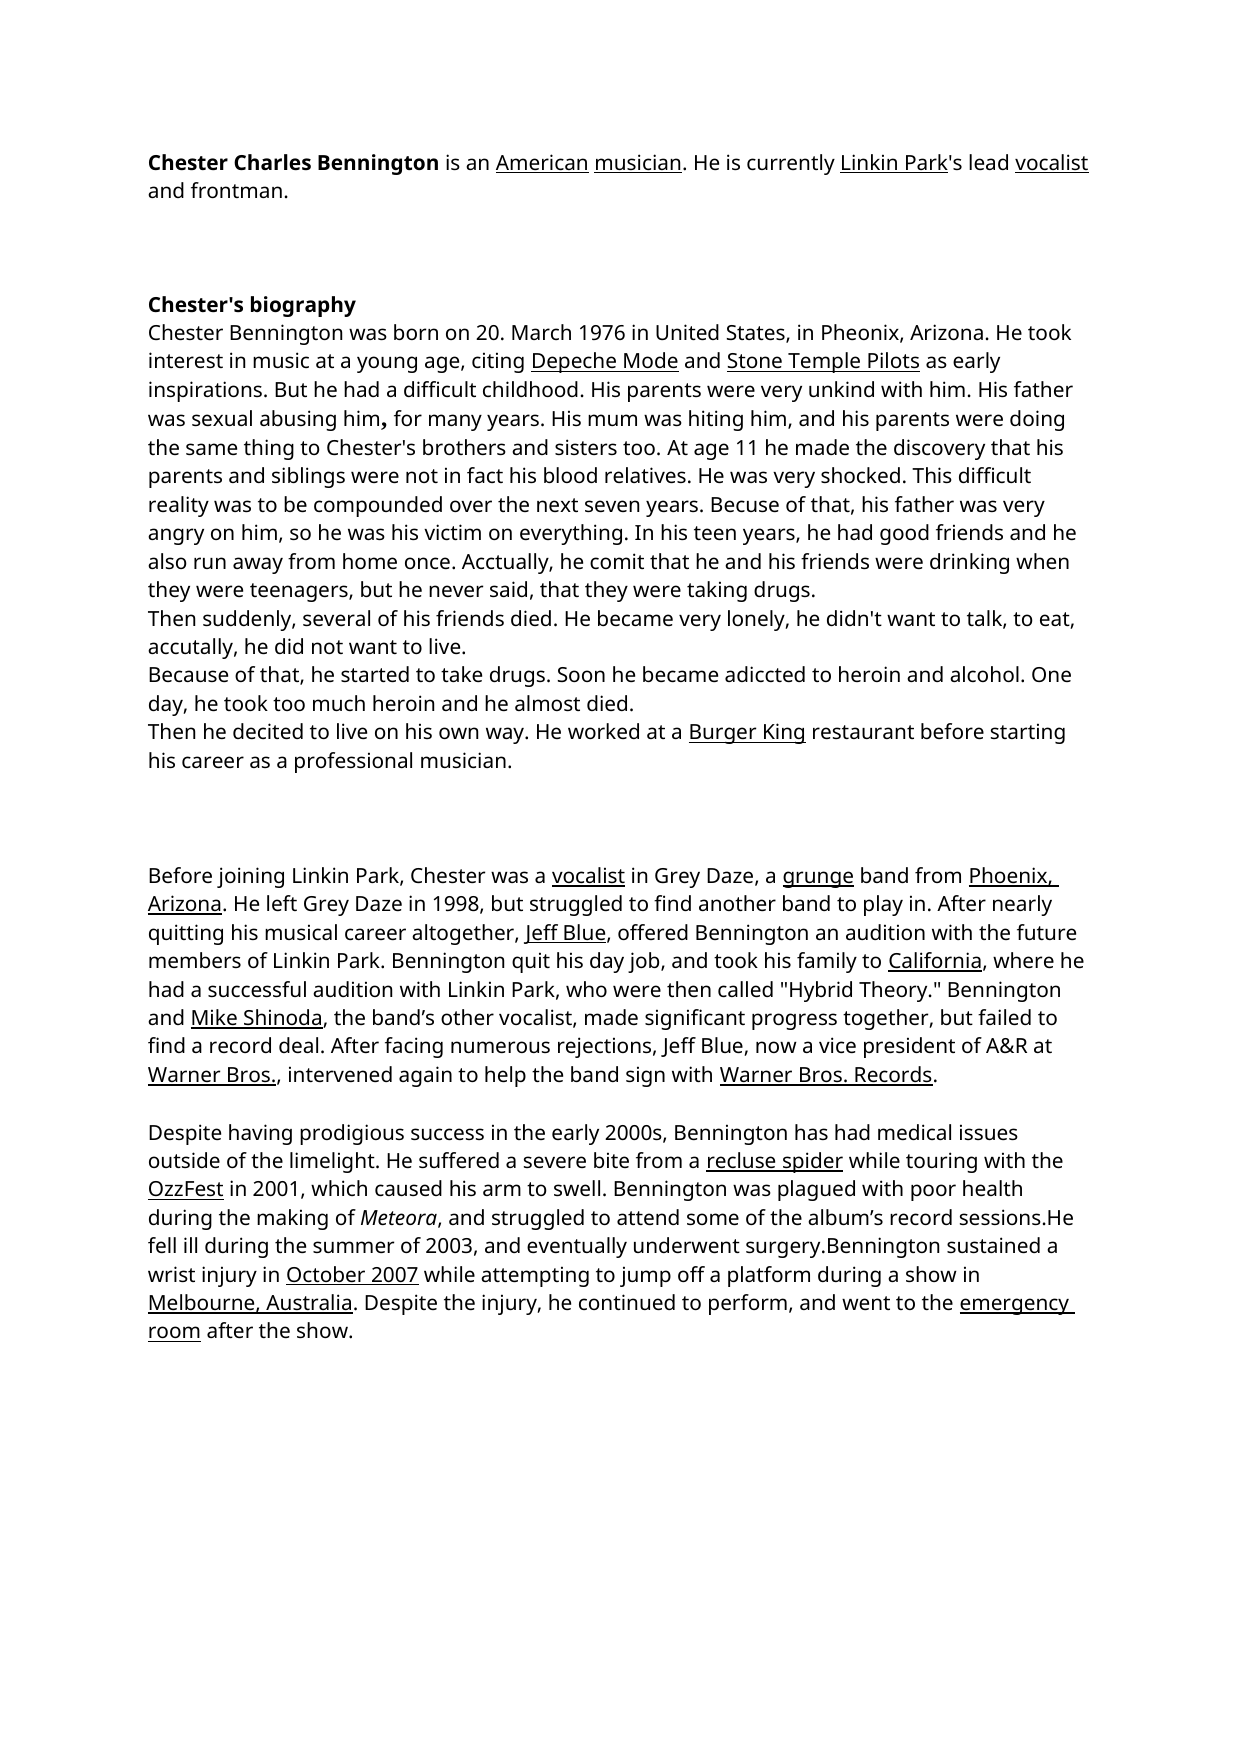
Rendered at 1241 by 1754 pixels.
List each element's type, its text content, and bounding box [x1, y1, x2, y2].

text Despite having prodigious success in the early 2000s, Bennington has had medical issues outside of the limelight. He suffered a severe bite from a recluse spider while touring with the OzzFest in 2001, which caused his arm to swell. Bennington was plagued with poor health during the making of Meteora, and struggled to attend some of the album’s record sessions.He fell ill during the summer of 2003, and eventually underwent surgery.Bennington sustained a wrist injury in October 2007 while attempting to jump off a platform during a show in Melbourne, Australia. Despite the injury, he continued to perform, and went to the emergency room after the show. [148, 1118, 1093, 1345]
text Because of that, he started to take drugs. Soon he became adiccted to heroin and alcohol. One day, he took too much heroin and he almost died. [148, 661, 1093, 717]
text Chester Charles Bennington is an American musician. He is currently Linkin Park's lead vocalist and frontman. [148, 148, 1093, 204]
text Then suddenly, several of his friends died. He became very lonely, he didn't want to talk, to eat, accutally, he did not want to live. [148, 604, 1093, 661]
text Before joining Linkin Park, Chester was a vocalist in Grey Daze, a grunge band from Phoenix, Arizona. He left Grey Daze in 1998, but struggled to find another band to play in. After nearly quitting his musical career altogether, Jeff Blue, offered Bennington an audition with the future members of Linkin Park. Bennington quit his day job, and took his family to California, where he had a successful audition with Linkin Park, who were then called "Hybrid Theory." Bennington and Mike Shinoda, the band’s other vocalist, made significant progress together, but failed to find a record deal. After facing numerous rejections, Jeff Blue, now a vice president of A&R at Warner Bros., intervened again to help the band sign with Warner Bros. Records. [148, 861, 1093, 1088]
text Then he decited to live on his own way. He worked at a Burger King restaurant before starting his career as a professional musician. [148, 717, 1093, 774]
text Chester's biography [148, 290, 1093, 318]
text Chester Bennington was born on 20. March 1976 in United States, in Pheonix, Arizona. He took interest in music at a young age, citing Depeche Mode and Stone Temple Pilots as early inspirations. But he had a difficult childhood. His parents were very unkind with him. His father was sexual abusing him, for many years. His mum was hiting him, and his parents were doing the same thing to Chester's brothers and sisters too. At age 11 he made the discovery that his parents and siblings were not in fact his blood relatives. He was very shocked. This difficult reality was to be compounded over the next seven years. Becuse of that, his father was very angry on him, so he was his victim on everything. In his teen years, he had good friends and he also run away from home once. Acctually, he comit that he and his friends were drinking when they were teenagers, but he never said, that they were taking drugs. [148, 318, 1093, 604]
